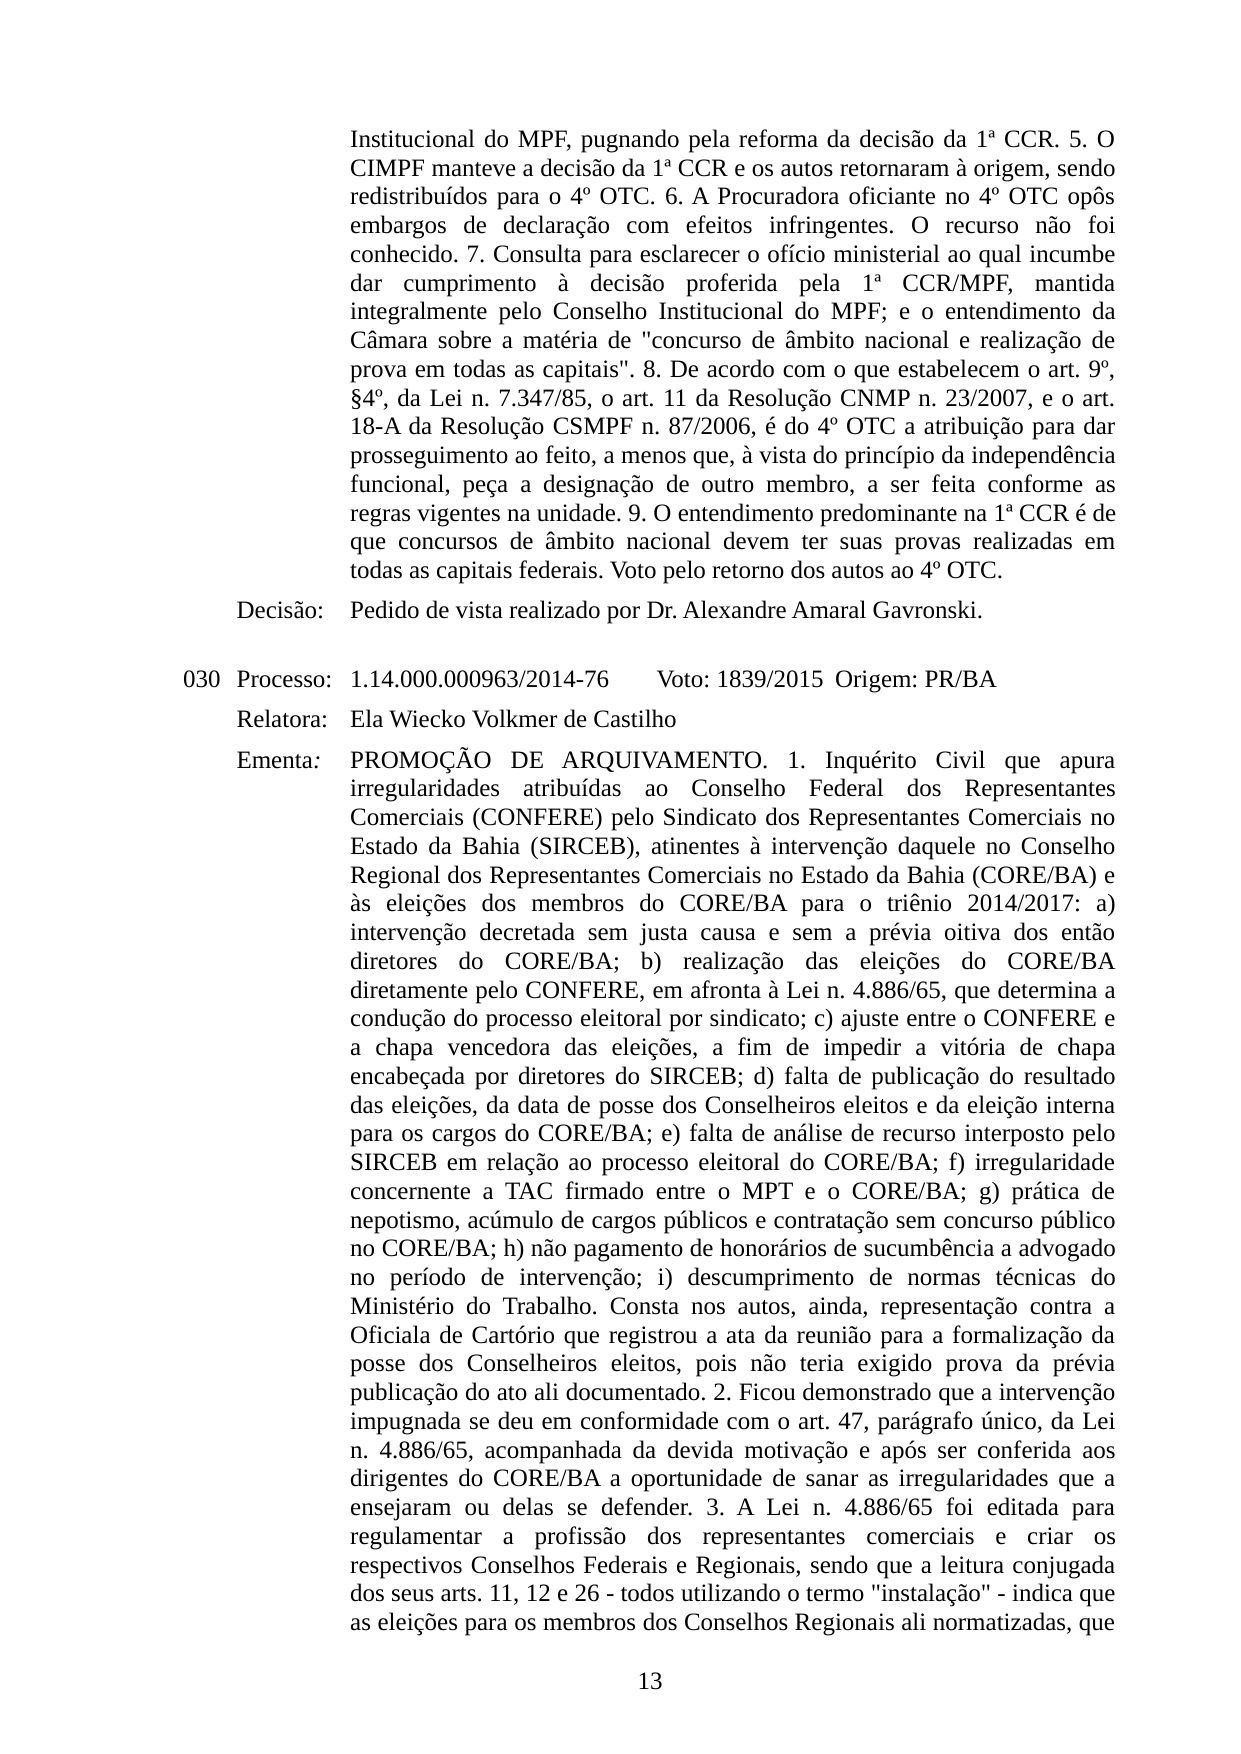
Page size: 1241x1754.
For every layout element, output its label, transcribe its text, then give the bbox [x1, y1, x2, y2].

table_cell Ementa: [231, 739, 344, 1642]
table_header Origem: PR/BA [829, 659, 1122, 699]
table_cell Ela Wiecko Volkmer de Castilho [344, 699, 1122, 739]
table_header 1.14.000.000963/2014-76 [344, 659, 651, 699]
table_cell Institucional do MPF, pugnando pela reforma da decisão da 1ª CCR. 5. O CIMPF manteve a decisão da 1ª CCR e os autos retornaram à origem, sendo redistribuídos para o 4º OTC. 6. A Procuradora oficiante no 4º OTC opôs embargos de declaração com efeitos infringentes. O recurso não foi conhecido. 7. Consulta para esclarecer o ofício ministerial ao qual incumbe dar cumprimento à decisão proferida pela 1ª CCR/MPF, mantida integralmente pelo Conselho Institucional do MPF; e o entendimento da Câmara sobre a matéria de "concurso de âmbito nacional e realização de prova em todas as capitais". 8. De acordo com o que estabelecem o art. 9º, §4º, da Lei n. 7.347/85, o art. 11 da Resolução CNMP n. 23/2007, e o art. 18-A da Resolução CSMPF n. 87/2006, é do 4º OTC a atribuição para dar prosseguimento ao feito, a menos que, à vista do princípio da independência funcional, peça a designação de outro membro, a ser feita conforme as regras vigentes na unidade. 9. O entendimento predominante na 1ª CCR é de que concursos de âmbito nacional devem ter suas provas realizadas em todas as capitais federais. Voto pelo retorno dos autos ao 4º OTC. [344, 118, 1122, 589]
table_cell [231, 118, 344, 589]
table_header Processo: [231, 659, 344, 699]
table_cell [177, 590, 231, 630]
table_cell Pedido de vista realizado por Dr. Alexandre Amaral Gavronski. [344, 590, 1122, 630]
table_cell Decisão: [231, 590, 344, 630]
table_cell Relatora: [231, 699, 344, 739]
table_header 030 [177, 659, 231, 699]
table_cell [177, 739, 231, 1642]
table_cell [177, 118, 231, 589]
table_header Voto: 1839/2015 [651, 659, 829, 699]
table_cell PROMOÇÃO DE ARQUIVAMENTO. 1. Inquérito Civil que apura irregularidades atribuídas ao Conselho Federal dos Representantes Comerciais (CONFERE) pelo Sindicato dos Representantes Comerciais no Estado da Bahia (SIRCEB), atinentes à intervenção daquele no Conselho Regional dos Representantes Comerciais no Estado da Bahia (CORE/BA) e às eleições dos membros do CORE/BA para o triênio 2014/2017: a) intervenção decretada sem justa causa e sem a prévia oitiva dos então diretores do CORE/BA; b) realização das eleições do CORE/BA diretamente pelo CONFERE, em afronta à Lei n. 4.886/65, que determina a condução do processo eleitoral por sindicato; c) ajuste entre o CONFERE e a chapa vencedora das eleições, a fim de impedir a vitória de chapa encabeçada por diretores do SIRCEB; d) falta de publicação do resultado das eleições, da data de posse dos Conselheiros eleitos e da eleição interna para os cargos do CORE/BA; e) falta de análise de recurso interposto pelo SIRCEB em relação ao processo eleitoral do CORE/BA; f) irregularidade concernente a TAC firmado entre o MPT e o CORE/BA; g) prática de nepotismo, acúmulo de cargos públicos e contratação sem concurso público no CORE/BA; h) não pagamento de honorários de sucumbência a advogado no período de intervenção; i) descumprimento de normas técnicas do Ministério do Trabalho. Consta nos autos, ainda, representação contra a Oficiala de Cartório que registrou a ata da reunião para a formalização da posse dos Conselheiros eleitos, pois não teria exigido prova da prévia publicação do ato ali documentado. 2. Ficou demonstrado que a intervenção impugnada se deu em conformidade com o art. 47, parágrafo único, da Lei n. 4.886/65, acompanhada da devida motivação e após ser conferida aos dirigentes do CORE/BA a oportunidade de sanar as irregularidades que a ensejaram ou delas se defender. 3. A Lei n. 4.886/65 foi editada para regulamentar a profissão dos representantes comerciais e criar os respectivos Conselhos Federais e Regionais, sendo que a leitura conjugada dos seus arts. 11, 12 e 26 - todos utilizando o termo "instalação" - indica que as eleições para os membros dos Conselhos Regionais ali normatizadas, que [344, 739, 1122, 1642]
table_cell [177, 699, 231, 739]
